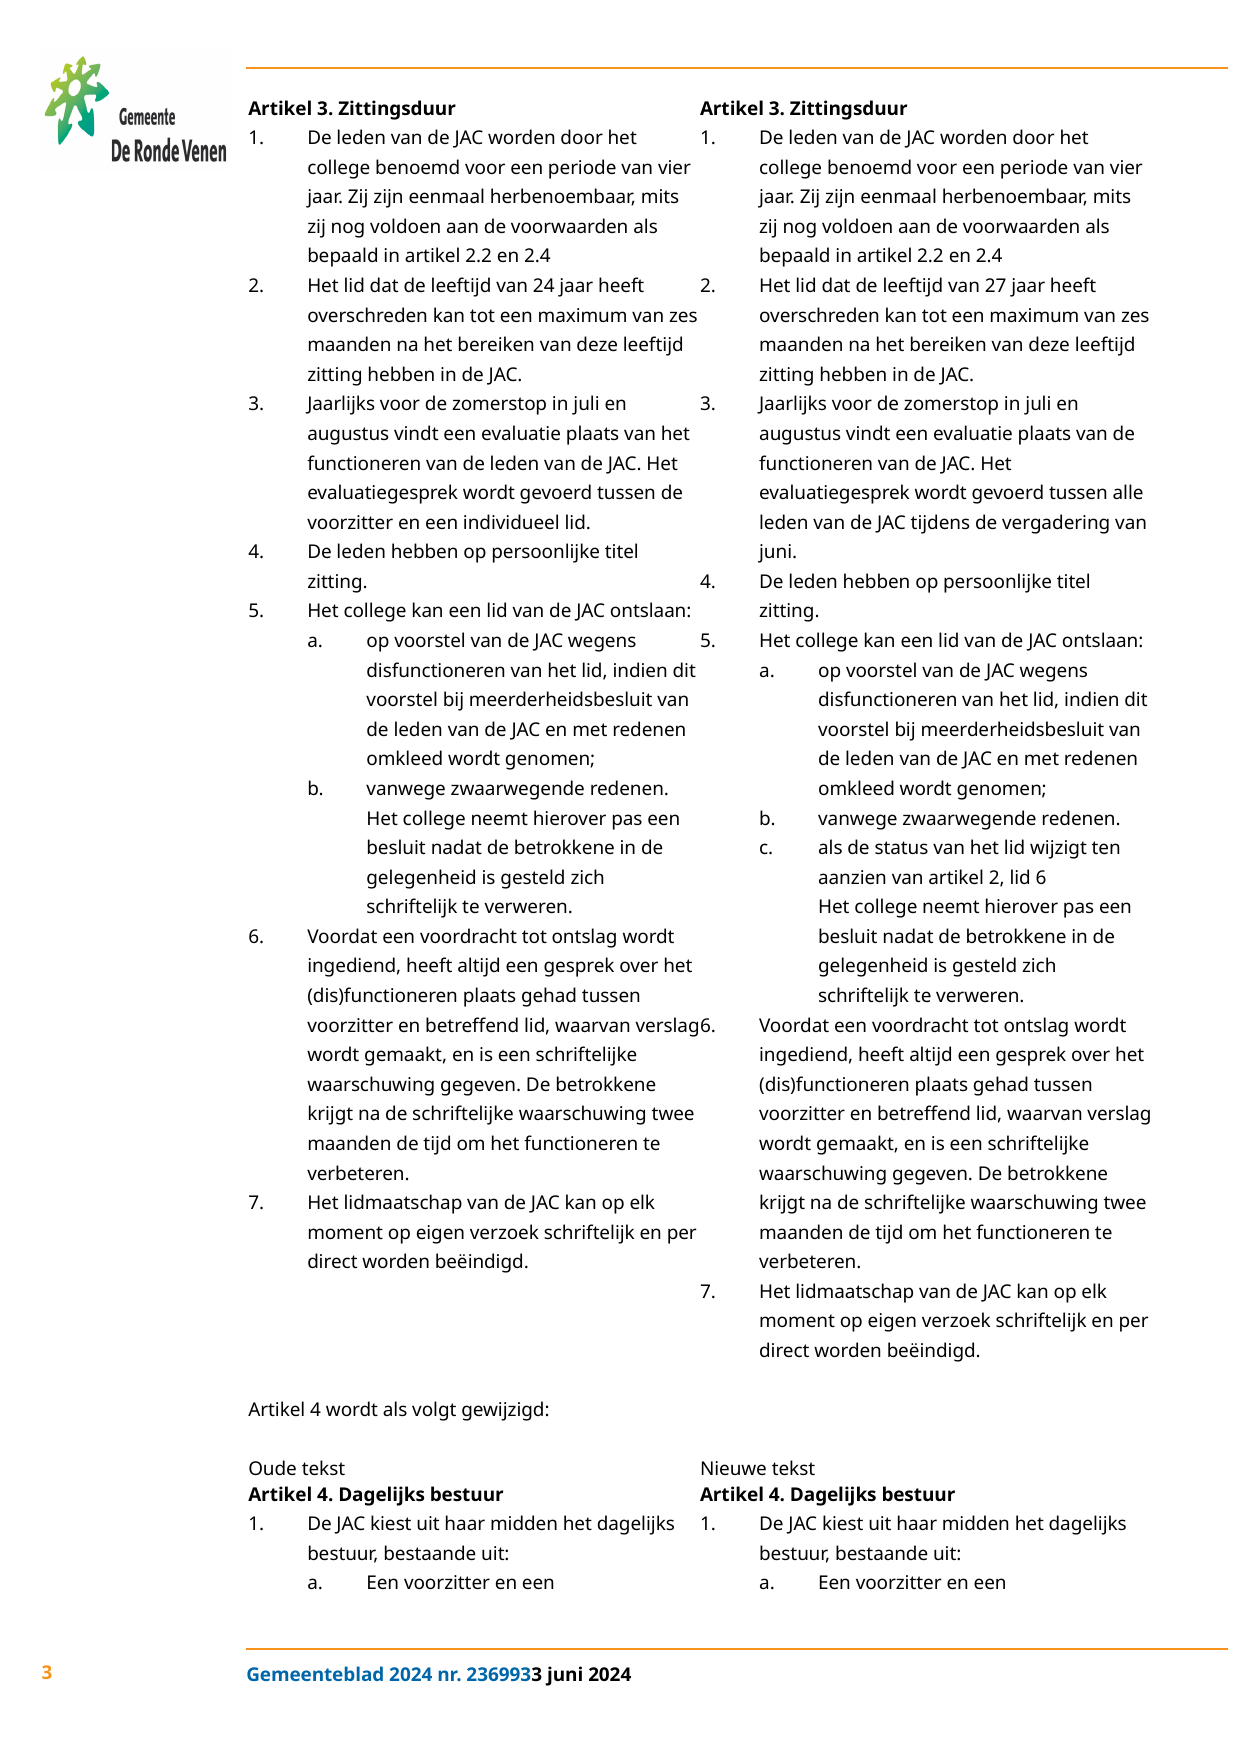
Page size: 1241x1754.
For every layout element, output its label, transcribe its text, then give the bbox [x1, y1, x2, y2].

table_cell Artikel 4. Dagelijks bestuur De JAC kiest uit haar midden het dagelijks bestuur, bestaande uit: Een voorzitter en een [700, 1481, 1152, 1595]
text Artikel 4 wordt als volgt gewijzigd: [248, 1396, 1152, 1422]
table_header Nieuwe tekst [700, 1455, 1152, 1481]
picture [41, 47, 231, 172]
table_cell Artikel 3. Zittingsduur De leden van de JAC worden door het college benoemd voor een periode van vier jaar. Zij zijn eenmaal herbenoembaar, mits zij nog voldoen aan de voorwaarden als bepaald in artikel 2.2 en 2.4 Het lid dat de leeftijd van 27 jaar heeft overschreden kan tot een maximum van zes maanden na het bereiken van deze leeftijd zitting hebben in de JAC. Jaarlijks voor de zomerstop in juli en augustus vindt een evaluatie plaats van de functioneren van de JAC. Het evaluatiegesprek wordt gevoerd tussen alle leden van de JAC tijdens de vergadering van juni. De leden hebben op persoonlijke titel zitting. Het college kan een lid van de JAC ontslaan: op voorstel van de JAC wegens disfunctioneren van het lid, indien dit voorstel bij meerderheidsbesluit van de leden van de JAC en met redenen omkleed wordt genomen; vanwege zwaarwegende redenen. als de status van het lid wijzigt ten aanzien van artikel 2, lid 6 Het college neemt hierover pas een besluit nadat de betrokkene in de gelegenheid is gesteld zich schriftelijk te verweren. Voordat een voordracht tot ontslag wordt ingediend, heeft altijd een gesprek over het (dis)functioneren plaats gehad tussen voorzitter en betreffend lid, waarvan verslag wordt gemaakt, en is een schriftelijke waarschuwing gegeven. De betrokkene krijgt na de schriftelijke waarschuwing twee maanden de tijd om het functioneren te verbeteren. Het lidmaatschap van de JAC kan op elk moment op eigen verzoek schriftelijk en per direct worden beëindigd. [700, 95, 1152, 1363]
table_header Oude tekst [248, 1455, 700, 1481]
table_cell Artikel 4. Dagelijks bestuur De JAC kiest uit haar midden het dagelijks bestuur, bestaande uit: Een voorzitter en een [248, 1481, 700, 1595]
table_cell Artikel 3. Zittingsduur De leden van de JAC worden door het college benoemd voor een periode van vier jaar. Zij zijn eenmaal herbenoembaar, mits zij nog voldoen aan de voorwaarden als bepaald in artikel 2.2 en 2.4 Het lid dat de leeftijd van 24 jaar heeft overschreden kan tot een maximum van zes maanden na het bereiken van deze leeftijd zitting hebben in de JAC. Jaarlijks voor de zomerstop in juli en augustus vindt een evaluatie plaats van het functioneren van de leden van de JAC. Het evaluatiegesprek wordt gevoerd tussen de voorzitter en een individueel lid. De leden hebben op persoonlijke titel zitting. Het college kan een lid van de JAC ontslaan: op voorstel van de JAC wegens disfunctioneren van het lid, indien dit voorstel bij meerderheidsbesluit van de leden van de JAC en met redenen omkleed wordt genomen; vanwege zwaarwegende redenen. Het college neemt hierover pas een besluit nadat de betrokkene in de gelegenheid is gesteld zich schriftelijk te verweren. Voordat een voordracht tot ontslag wordt ingediend, heeft altijd een gesprek over het (dis)functioneren plaats gehad tussen voorzitter en betreffend lid, waarvan verslag wordt gemaakt, en is een schriftelijke waarschuwing gegeven. De betrokkene krijgt na de schriftelijke waarschuwing twee maanden de tijd om het functioneren te verbeteren. Het lidmaatschap van de JAC kan op elk moment op eigen verzoek schriftelijk en per direct worden beëindigd. [248, 95, 700, 1363]
